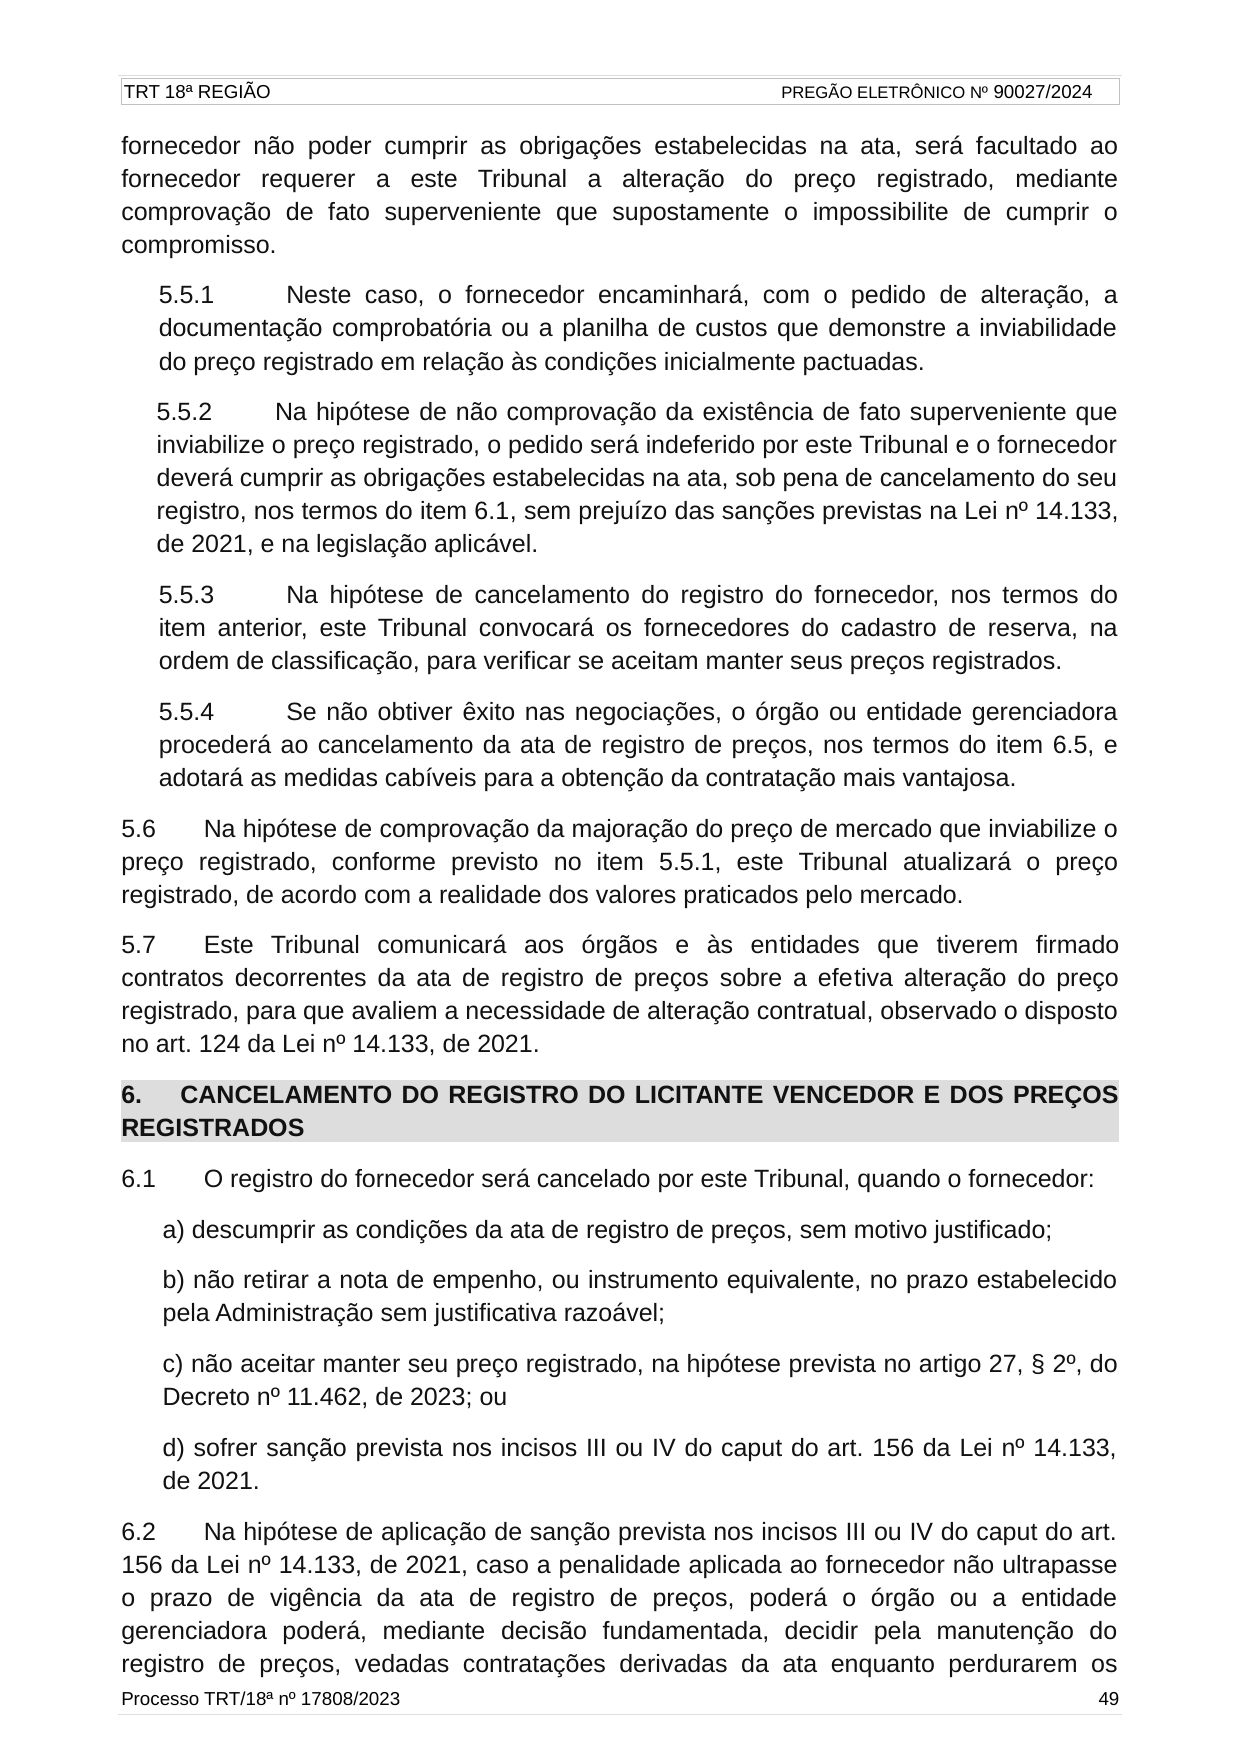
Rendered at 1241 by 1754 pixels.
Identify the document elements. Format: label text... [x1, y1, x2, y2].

list b) não retirar a nota de empenho, ou instrumento equivalente, no prazo estabelecido pela Administração sem justificativa razoável; [162, 1265, 1119, 1327]
list 6.2 Na hipótese de aplicação de sanção prevista nos incisos III ou IV do caput do art. 156 da Lei nº 14.133, de 2021, caso a penalidade aplicada ao fornecedor não ultrapasse o prazo de vigência da ata de registro de preços, poderá o órgão ou a entidade gerenciadora poderá, mediante decisão fundamentada, decidir pela manutenção do registro de preços, vedadas contratações derivadas da ata enquanto perdurarem os [121, 1517, 1119, 1677]
list d) sofrer sanção prevista nos incisos III ou IV do caput do art. 156 da Lei nº 14.133, de 2021. [162, 1433, 1119, 1494]
list 5.5.3 Na hipótese de cancelamento do registro do fornecedor, nos termos do item anterior, este Tribunal convocará os fornecedores do cadastro de reserva, na ordem de classificação, para verificar se aceitam manter seus preços registrados. [121, 580, 1119, 675]
list 5.5.1 Neste caso, o fornecedor encaminhará, com o pedido de alteração, a documentação comprobatória ou a planilha de custos que demonstre a inviabilidade do preço registrado em relação às condições inicialmente pactuadas. [121, 280, 1119, 375]
list a) descumprir as condições da ata de registro de preços, sem motivo justificado; [162, 1214, 1119, 1243]
list 5.5.2 Na hipótese de não comprovação da existência de fato superveniente que inviabilize o preço registrado, o pedido será indeferido por este Tribunal e o fornecedor deverá cumprir as obrigações estabelecidas na ata, sob pena de cancelamento do seu registro, nos termos do item 6.1, sem prejuízo das sanções previstas na Lei nº 14.133, de 2021, e na legislação aplicável. [156, 397, 1119, 558]
list 5.7 Este Tribunal comunicará aos órgãos e às entidades que tiverem firmado contratos decorrentes da ata de registro de preços sobre a efetiva alteração do preço registrado, para que avaliem a necessidade de alteração contratual, observado o disposto no art. 124 da Lei nº 14.133, de 2021. [121, 930, 1119, 1058]
list fornecedor não poder cumprir as obrigações estabelecidas na ata, será facultado ao fornecedor requerer a este Tribunal a alteração do preço registrado, mediante comprovação de fato superveniente que supostamente o impossibilite de cumprir o compromisso. [121, 131, 1119, 258]
list 6. CANCELAMENTO DO REGISTRO DO LICITANTE VENCEDOR E DOS PREÇOS REGISTRADOS [121, 1080, 1119, 1142]
list c) não aceitar manter seu preço registrado, na hipótese prevista no artigo 27, § 2º, do Decreto nº 11.462, de 2023; ou [162, 1349, 1119, 1411]
list 6.1 O registro do fornecedor será cancelado por este Tribunal, quando o fornecedor: [121, 1164, 1119, 1193]
list 5.5.4 Se não obtiver êxito nas negociações, o órgão ou entidade gerenciadora procederá ao cancelamento da ata de registro de preços, nos termos do item 6.5, e adotará as medidas cabíveis para a obtenção da contratação mais vantajosa. [121, 697, 1119, 792]
list 5.6 Na hipótese de comprovação da majoração do preço de mercado que inviabilize o preço registrado, conforme previsto no item 5.5.1, este Tribunal atualizará o preço registrado, de acordo com a realidade dos valores praticados pelo mercado. [121, 813, 1119, 908]
